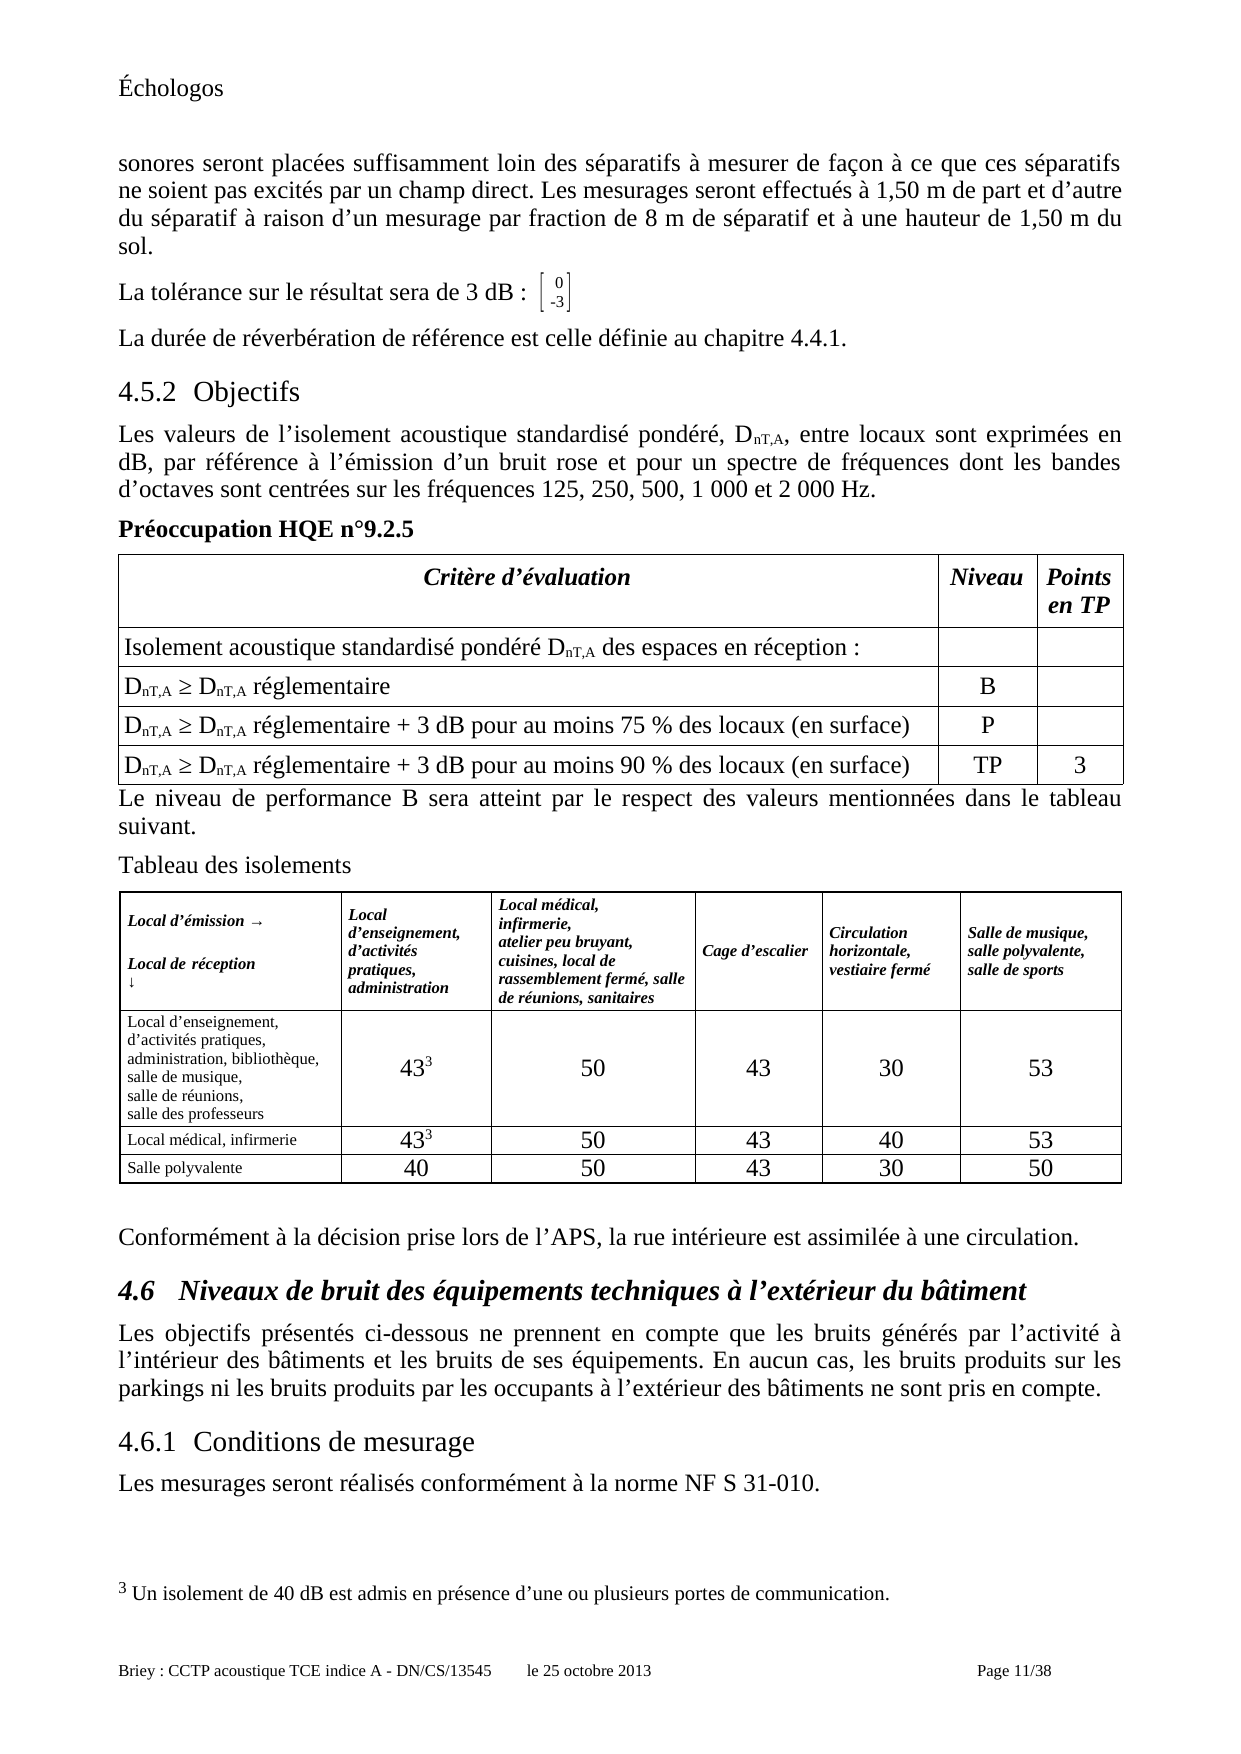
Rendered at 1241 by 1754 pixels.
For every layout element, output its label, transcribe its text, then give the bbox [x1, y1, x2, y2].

table_cell TP [939, 746, 1037, 784]
table_cell [1038, 707, 1123, 745]
text Le niveau de performance B sera atteint par le respect des valeurs mentionnées dans le tableau suivant. [118, 785, 1122, 840]
table_header Cage d’escalier [696, 893, 822, 1009]
table_cell Isolement acoustique standardisé pondéré DnT,A des espaces en réception : [119, 628, 938, 666]
table_cell 50 [492, 1127, 695, 1154]
table_header Points en TP [1038, 555, 1123, 627]
table_header Critère d’évaluation [119, 555, 938, 627]
text Conformément à la décision prise lors de l’APS, la rue intérieure est assimilée à une circulation. [118, 1223, 1122, 1251]
table_cell 53 [961, 1011, 1121, 1126]
table_cell DnT,A ≥ DnT,A réglementaire + 3 dB pour au moins 90 % des locaux (en surface) [119, 746, 938, 784]
table_header Niveau [939, 555, 1037, 627]
text Les mesurages seront réalisés conformément à la norme NF S 31‑010. [118, 1469, 1122, 1497]
table_cell 53 [961, 1127, 1121, 1154]
table_cell [1038, 628, 1123, 666]
subtitle Niveaux de bruit des équipements techniques à l’extérieur du bâtiment [118, 1274, 1122, 1307]
text La tolérance sur le résultat sera de 3 dB : [118, 271, 1122, 313]
table_cell 43 [696, 1155, 822, 1182]
table_cell DnT,A ≥ DnT,A réglementaire + 3 dB pour au moins 75 % des locaux (en surface) [119, 707, 938, 745]
table_cell 30 [823, 1155, 960, 1182]
table_header Local d’émission → Local de réception ↓ [121, 893, 341, 1009]
table_cell Salle polyvalente [121, 1155, 341, 1182]
table_header Local médical, infirmerie, atelier peu bruyant, cuisines, local de rassemblement fermé, salle de réunions, sanitaires [492, 893, 695, 1009]
table_cell Local d’enseignement, d’activités pratiques, administration, bibliothèque, salle de musique, salle de réunions, salle des professeurs [121, 1011, 341, 1126]
table_cell 40 [823, 1127, 960, 1154]
table_cell 30 [823, 1011, 960, 1126]
table_cell [939, 628, 1037, 666]
text Tableau des isolements [118, 851, 1122, 879]
table_header Local d’enseignement, d’activités pratiques, administration [342, 893, 491, 1009]
text Les objectifs présentés ci-dessous ne prennent en compte que les bruits générés par l’activité à l’intérieur des bâtiments et les bruits de ses équipements. En aucun cas, les bruits produits sur les parkings ni les bruits produits par les occupants à l’extérieur des bâtiments ne sont pris en compte. [118, 1319, 1122, 1402]
table_cell P [939, 707, 1037, 745]
table_header Circulation horizontale, vestiaire fermé [823, 893, 960, 1009]
subtitle Conditions de mesurage [118, 1425, 1122, 1458]
table_cell 3 [1038, 746, 1123, 784]
table_cell 50 [961, 1155, 1121, 1182]
table_cell 43 [696, 1127, 822, 1154]
table_header Salle de musique, salle polyvalente, salle de sports [961, 893, 1121, 1009]
table_cell 43 [342, 1011, 491, 1126]
text La durée de réverbération de référence est celle définie au chapitre 4.4.1. [118, 324, 1122, 352]
text Préoccupation HQE n°9.2.5 [118, 515, 1122, 542]
table_cell [1038, 667, 1123, 706]
table_cell 40 [342, 1155, 491, 1182]
text sonores seront placées suffisamment loin des séparatifs à mesurer de façon à ce que ces séparatifs ne soient pas excités par un champ direct. Les mesurages seront effectués à 1,50 m de part et d’autre du séparatif à raison d’un mesurage par fraction de 8 m de séparatif et à une hauteur de 1,50 m du sol. [118, 149, 1122, 260]
table_cell 43 [696, 1011, 822, 1126]
subtitle Objectifs [118, 376, 1122, 408]
table_cell B [939, 667, 1037, 706]
table_cell DnT,A ≥ DnT,A réglementaire [119, 667, 938, 706]
table_cell 50 [492, 1155, 695, 1182]
table_cell 433 [342, 1127, 491, 1154]
table_cell 50 [492, 1011, 695, 1126]
table_cell Local médical, infirmerie [121, 1127, 341, 1154]
text Les valeurs de l’isolement acoustique standardisé pondéré, DnT,A, entre locaux sont exprimées en dB, par référence à l’émission d’un bruit rose et pour un spectre de fréquences dont les bandes d’octaves sont centrées sur les fréquences 125, 250, 500, 1 000 et 2 000 Hz. [118, 420, 1122, 503]
